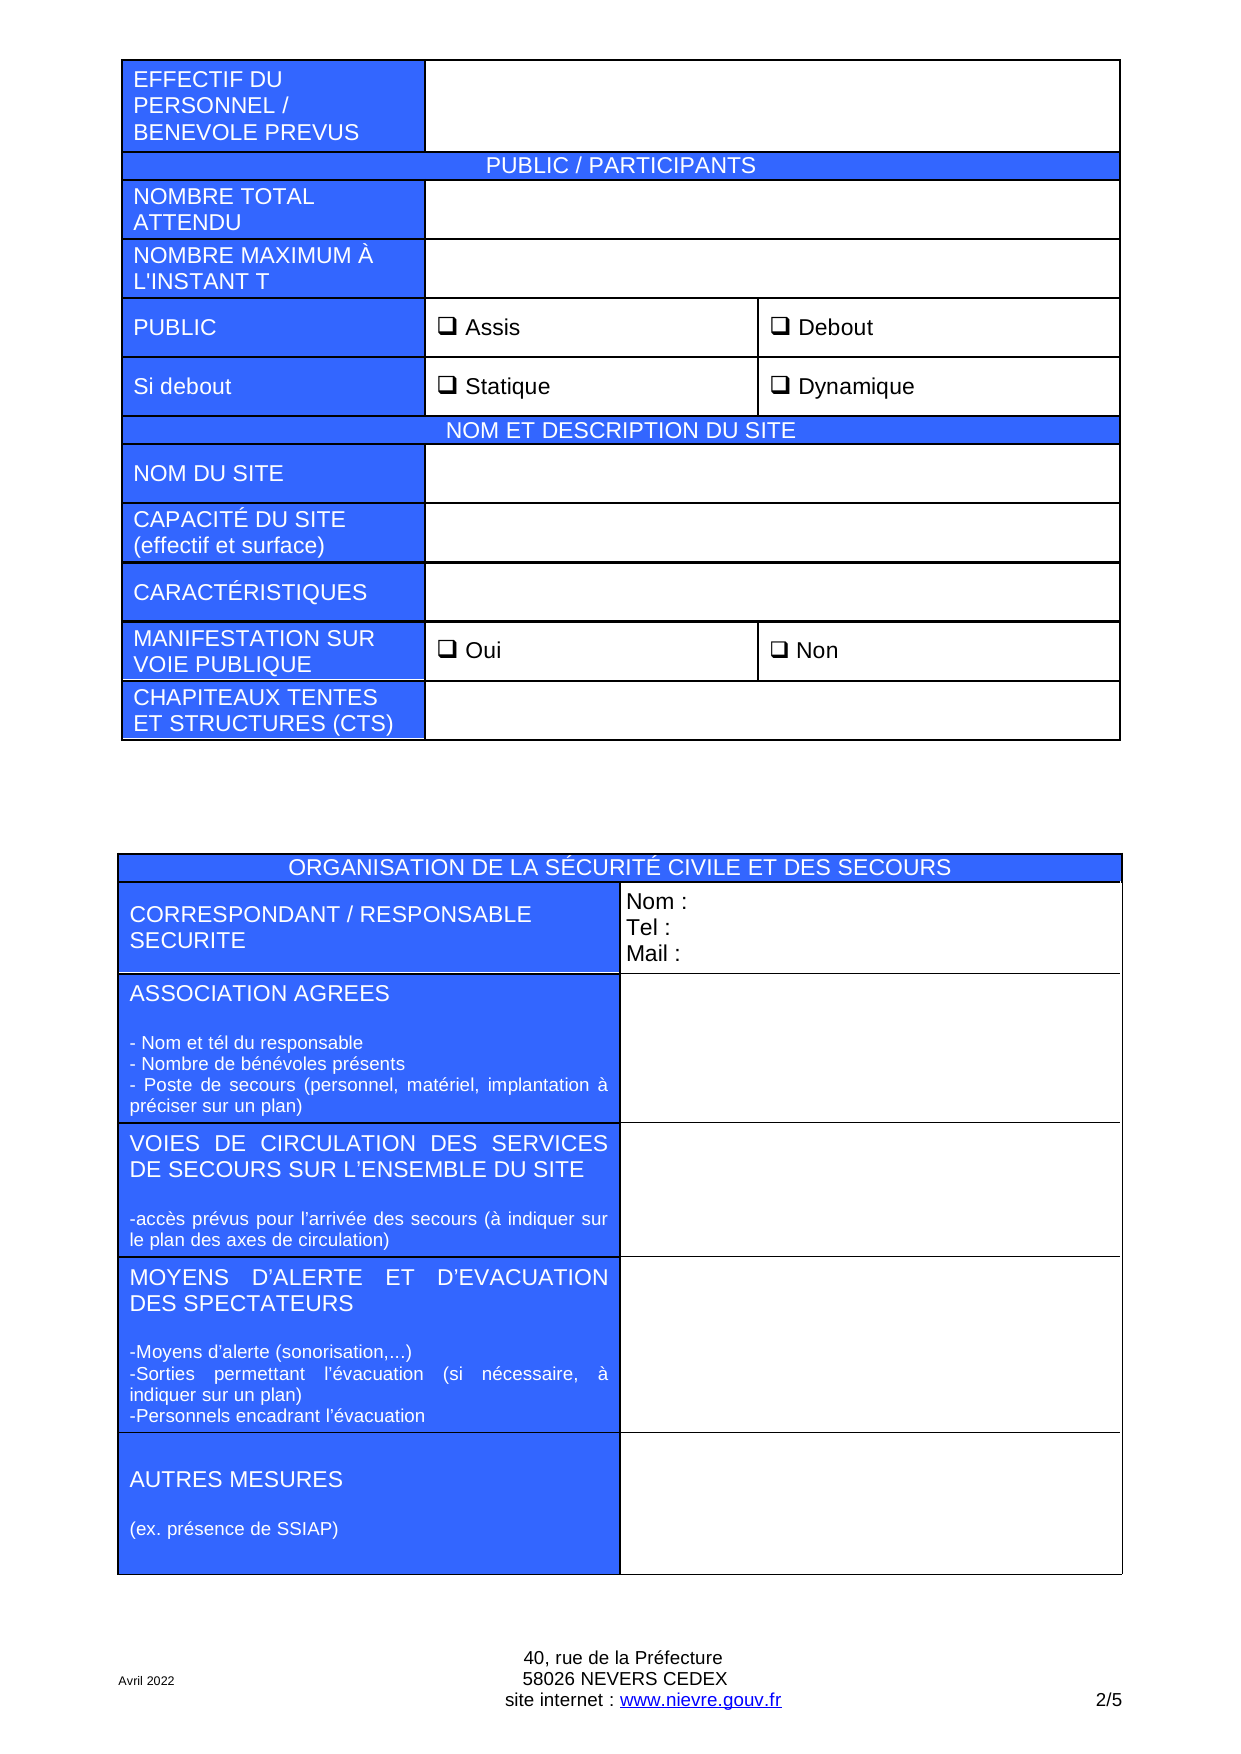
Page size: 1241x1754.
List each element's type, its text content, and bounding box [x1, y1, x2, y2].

table_header ORGANISATION DE LA SÉCURITÉ CIVILE ET DES SECOURS [119, 855, 1121, 881]
table_cell  Debout [759, 299, 1119, 356]
table_cell [426, 682, 1119, 738]
table_cell NOM ET DESCRIPTION DU SITE [123, 417, 1119, 443]
table_cell CHAPITEAUX TENTES ET STRUCTURES (CTS) [123, 682, 424, 738]
table_cell MOYENS D’ALERTE ET D’EVACUATION DES SPECTATEURS -Moyens d’alerte (sonorisation,...) -Sorties permettant l’évacuation (si nécessaire, à indiquer sur un plan) -Personnels encadrant l’évacuation [119, 1258, 619, 1432]
table_cell [621, 1256, 1122, 1432]
table_cell  Non [759, 623, 1119, 679]
table_cell PUBLIC [123, 299, 424, 356]
table_cell Si debout [123, 358, 424, 415]
table_cell [426, 445, 1119, 502]
table_cell [621, 973, 1122, 1122]
table_cell Nom : Tel : Mail : [621, 881, 1122, 972]
table_cell [621, 1432, 1122, 1574]
table_cell  Assis [426, 299, 757, 356]
table_cell [426, 240, 1119, 297]
table_cell MANIFESTATION SUR VOIE PUBLIQUE [123, 623, 424, 679]
table_cell  Statique [426, 358, 757, 415]
table_cell  Oui [426, 623, 757, 679]
table_cell [426, 181, 1119, 238]
table_cell PUBLIC / PARTICIPANTS [123, 153, 1119, 179]
table_cell [426, 504, 1119, 561]
table_cell [621, 1122, 1122, 1256]
table_cell NOMBRE MAXIMUM À L'INSTANT T [123, 240, 424, 297]
table_cell [426, 61, 1119, 151]
table_cell  Dynamique [759, 358, 1119, 415]
table_cell VOIES DE CIRCULATION DES SERVICES DE SECOURS SUR L’ENSEMBLE DU SITE -accès prévus pour l’arrivée des secours (à indiquer sur le plan des axes de circulation) [119, 1124, 619, 1256]
table_cell ASSOCIATION AGREES - Nom et tél du responsable - Nombre de bénévoles présents - Poste de secours (personnel, matériel, implantation à préciser sur un plan) [119, 975, 619, 1122]
table_cell CORRESPONDANT / RESPONSABLE SECURITE [119, 883, 619, 972]
table_cell NOMBRE TOTAL ATTENDU [123, 181, 424, 238]
table_cell CAPACITÉ DU SITE (effectif et surface) [123, 504, 424, 561]
table_cell CARACTÉRISTIQUES [123, 564, 424, 620]
table_cell AUTRES MESURES (ex. présence de SSIAP) [119, 1433, 619, 1574]
table_cell NOM DU SITE [123, 445, 424, 502]
table_cell [426, 564, 1119, 620]
table_cell EFFECTIF DU PERSONNEL / BENEVOLE PREVUS [123, 61, 424, 151]
